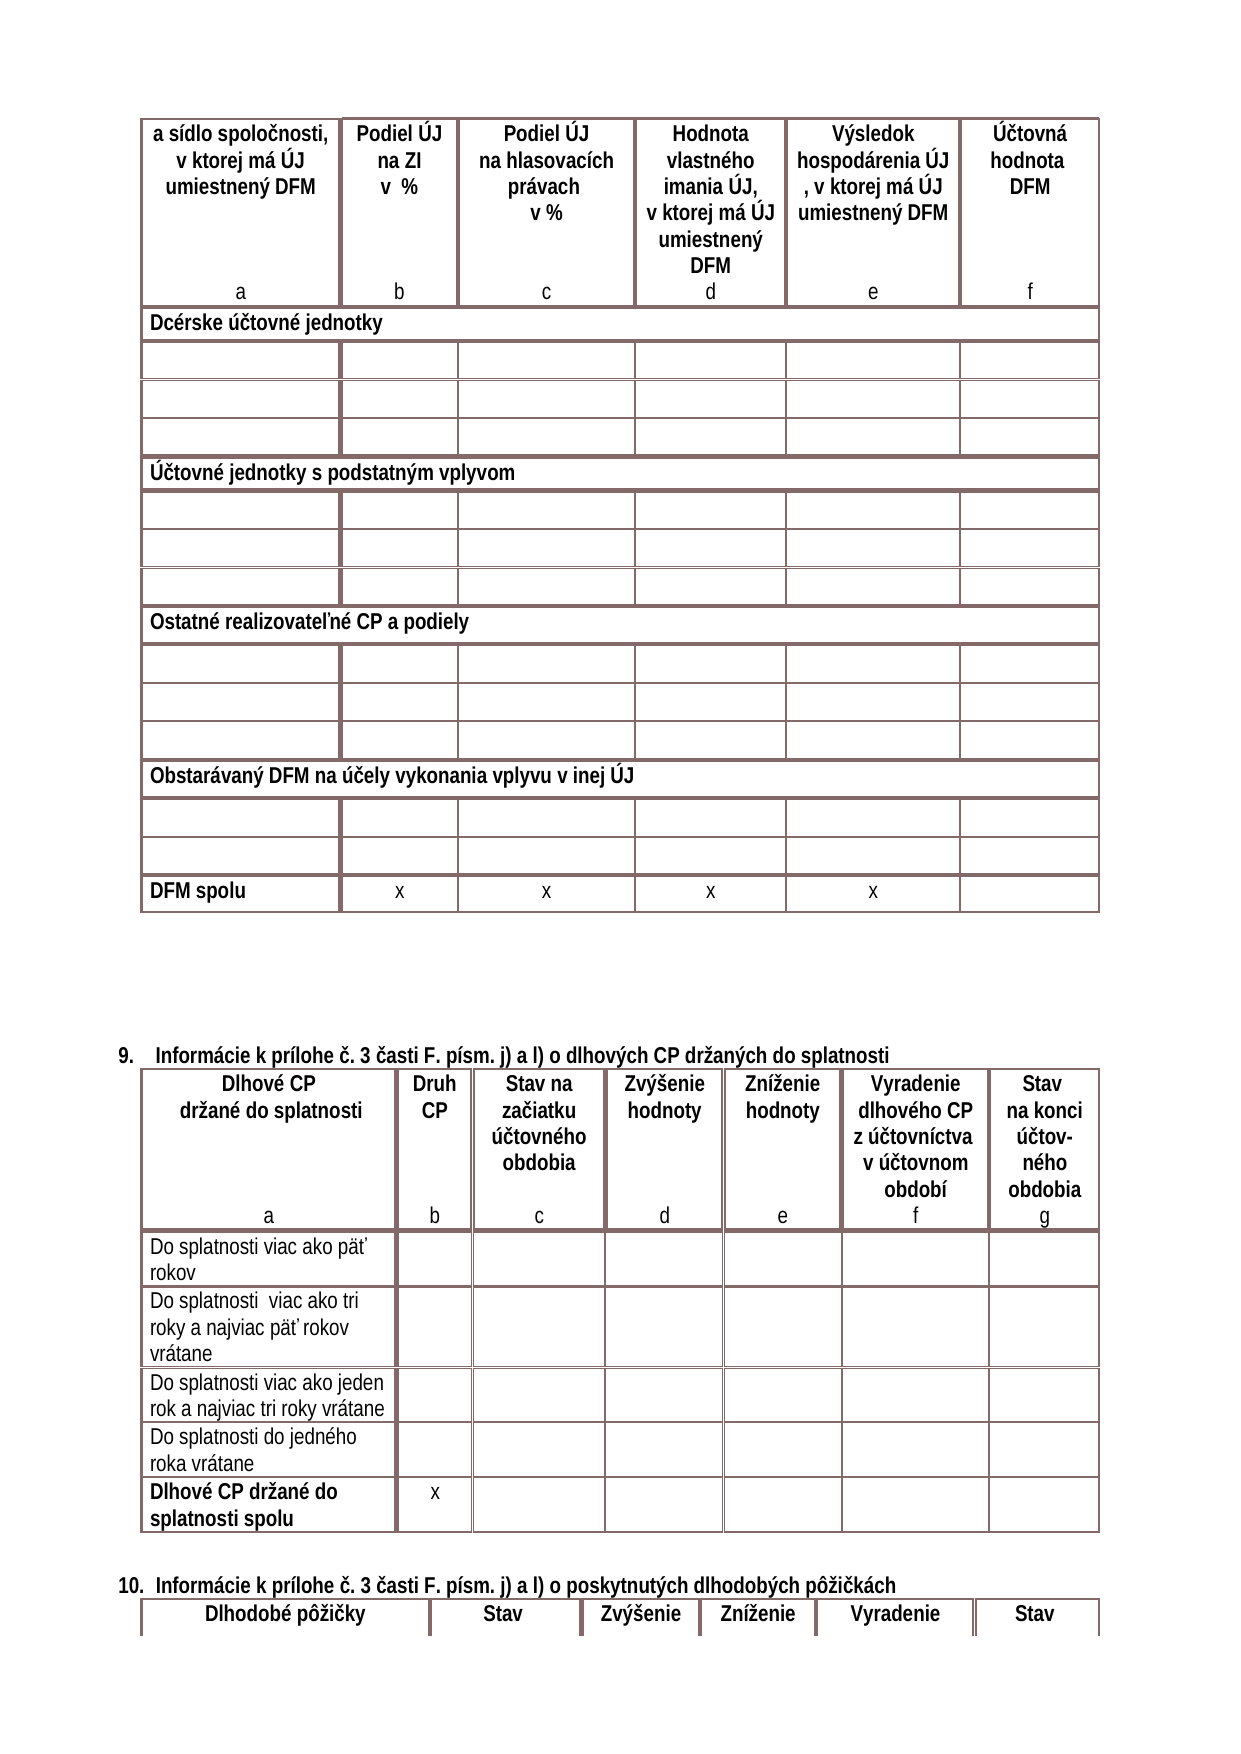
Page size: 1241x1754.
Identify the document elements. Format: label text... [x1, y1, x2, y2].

table_cell [143, 800, 338, 836]
table_cell [636, 530, 785, 566]
table_cell [961, 646, 1098, 682]
table_cell d [608, 1202, 721, 1228]
table_cell Do splatnosti viac ako päť rokov [143, 1233, 394, 1285]
table_cell [143, 493, 338, 528]
table_cell Do splatnosti viac ako tri roky a najviac päť rokov vrátane [143, 1288, 394, 1366]
table_cell [399, 1369, 471, 1421]
table_cell c [475, 1202, 603, 1228]
table_cell [990, 1288, 1098, 1366]
table_cell [459, 646, 634, 682]
table_cell a [143, 1202, 394, 1228]
table_cell [725, 1423, 841, 1476]
table_cell [343, 722, 457, 758]
table_cell [843, 1288, 988, 1366]
table_cell c [460, 278, 633, 305]
table_header Stav [977, 1600, 1098, 1636]
table_cell [343, 419, 457, 454]
table_cell Účtovné jednotky s podstatným vplyvom [143, 459, 1098, 488]
table_cell [725, 1288, 841, 1366]
table_cell [636, 493, 785, 528]
table_cell Obstarávaný DFM na účely vykonania vplyvu v inej ÚJ [143, 762, 1098, 796]
table_cell [636, 722, 785, 758]
table_cell [459, 493, 634, 528]
table_cell [459, 381, 634, 417]
table_cell [961, 877, 1098, 911]
table_cell [787, 646, 959, 682]
table_cell Podiel ÚJ na hlasovacích právach v % [460, 120, 633, 278]
table_cell Podiel ÚJ na ZI v % [343, 120, 456, 278]
table_cell [636, 838, 785, 873]
table_cell [961, 381, 1098, 417]
table_cell [787, 493, 959, 528]
table_cell f [844, 1202, 987, 1228]
table_cell [787, 381, 959, 417]
table_cell [843, 1233, 988, 1285]
table_header Vyradenie [818, 1600, 972, 1636]
table_cell Dcérske účtovné jednotky [143, 309, 1098, 339]
table_cell x [343, 877, 457, 911]
table_cell [343, 800, 457, 836]
table_cell DFM spolu [143, 877, 338, 911]
table_cell [459, 419, 634, 454]
table_cell [636, 419, 785, 454]
table_cell Dlhové CP držané do splatnosti spolu [143, 1478, 394, 1531]
table_cell Výsledok hospodárenia ÚJ, v ktorej má ÚJ umiestnený DFM [788, 120, 958, 278]
table_cell [787, 838, 959, 873]
table_cell [961, 800, 1098, 836]
table_cell [961, 722, 1098, 758]
table_cell [843, 1478, 988, 1531]
text 10. Informácie k prílohe č. 3 časti F. písm. j) a l) o poskytnutých dlhodobých pôžičkách [118, 1572, 1122, 1598]
table_cell [636, 381, 785, 417]
table_cell a [143, 278, 338, 305]
table_cell Do splatnosti do jedného roka vrátane [143, 1423, 394, 1476]
table_cell [143, 722, 338, 758]
table_cell [343, 343, 457, 378]
table_header a sídlo spoločnosti, v ktorej má ÚJ umiestnený DFM [143, 120, 338, 278]
table_cell [787, 722, 959, 758]
table_cell e [726, 1202, 839, 1228]
table_cell [606, 1478, 722, 1531]
table_cell [143, 343, 338, 378]
table_cell [843, 1369, 988, 1421]
table_cell [961, 530, 1098, 566]
table_cell [143, 419, 338, 454]
table_cell g [991, 1202, 1098, 1228]
table_cell Účtovná hodnota DFM [962, 120, 1098, 278]
table_cell x [459, 877, 634, 911]
table_cell [459, 530, 634, 566]
table_cell d [637, 278, 784, 305]
table_cell [787, 530, 959, 566]
table_cell [143, 530, 338, 566]
table_cell [143, 381, 338, 417]
table_cell [459, 684, 634, 720]
table_cell [606, 1423, 722, 1476]
table_cell [725, 1369, 841, 1421]
table_cell [636, 569, 785, 604]
table_cell b [343, 278, 456, 305]
table_cell [990, 1233, 1098, 1285]
table_cell [343, 646, 457, 682]
table_cell [143, 684, 338, 720]
table_cell [990, 1423, 1098, 1476]
table_cell [343, 381, 457, 417]
table_header Druh CP [399, 1070, 470, 1202]
table_cell [787, 800, 959, 836]
table_cell [143, 569, 338, 604]
table_cell [606, 1369, 722, 1421]
table_cell [787, 419, 959, 454]
table_cell [474, 1423, 604, 1476]
table_cell [961, 684, 1098, 720]
table_cell [399, 1423, 471, 1476]
table_cell [343, 569, 457, 604]
table_cell [787, 343, 959, 378]
table_cell Hodnota vlastného imania ÚJ, v ktorej má ÚJ umiestnený DFM [637, 120, 784, 278]
table_cell [474, 1369, 604, 1421]
table_cell [725, 1478, 841, 1531]
table_cell x [787, 877, 959, 911]
table_cell [459, 722, 634, 758]
table_cell [459, 343, 634, 378]
table_cell [636, 800, 785, 836]
table_cell Ostatné realizovateľné CP a podiely [143, 608, 1098, 642]
table_cell [961, 493, 1098, 528]
table_header Dlhové CP držané do splatnosti [143, 1070, 394, 1202]
table_cell [843, 1423, 988, 1476]
table_cell [636, 646, 785, 682]
table_cell [961, 569, 1098, 604]
table_cell [343, 838, 457, 873]
text 9. Informácie k prílohe č. 3 časti F. písm. j) a l) o dlhových CP držaných do splatnosti [118, 1042, 1122, 1068]
table_cell [474, 1233, 604, 1285]
table_cell [990, 1478, 1098, 1531]
table_cell [636, 343, 785, 378]
table_cell [343, 684, 457, 720]
table_cell [636, 684, 785, 720]
table_cell [990, 1369, 1098, 1421]
table_header Stav na začiatku účtovného obdobia [475, 1070, 603, 1202]
table_cell [474, 1288, 604, 1366]
table_cell [459, 800, 634, 836]
table_header Zvýšenie [584, 1600, 698, 1636]
table_header Zníženie [702, 1600, 814, 1636]
table_cell b [399, 1202, 470, 1228]
table_cell x [399, 1478, 471, 1531]
table_header Dlhodobé pôžičky [143, 1600, 428, 1636]
table_header Zníženie hodnoty [726, 1070, 839, 1202]
table_cell [343, 493, 457, 528]
table_cell x [636, 877, 785, 911]
table_cell [474, 1478, 604, 1531]
table_cell [787, 684, 959, 720]
table_header Vyradenie dlhového CP z účtovníctva v účtovnom období [844, 1070, 987, 1202]
table_cell Do splatnosti viac ako jeden rok a najviac tri roky vrátane [143, 1369, 394, 1421]
table_cell e [788, 278, 958, 305]
table_cell [143, 646, 338, 682]
table_cell [399, 1233, 471, 1285]
table_cell [961, 419, 1098, 454]
table_cell [606, 1288, 722, 1366]
table_cell [961, 343, 1098, 378]
table_cell [399, 1288, 471, 1366]
table_cell [459, 838, 634, 873]
table_cell [787, 569, 959, 604]
table_header Stav [432, 1600, 579, 1636]
table_cell [725, 1233, 841, 1285]
table_header Stav na konci účtov-ného obdobia [991, 1070, 1098, 1202]
table_cell [343, 530, 457, 566]
table_cell f [962, 278, 1098, 305]
table_cell [143, 838, 338, 873]
table_header Zvýšenie hodnoty [608, 1070, 721, 1202]
table_cell [961, 838, 1098, 873]
table_cell [459, 569, 634, 604]
table_cell [606, 1233, 722, 1285]
